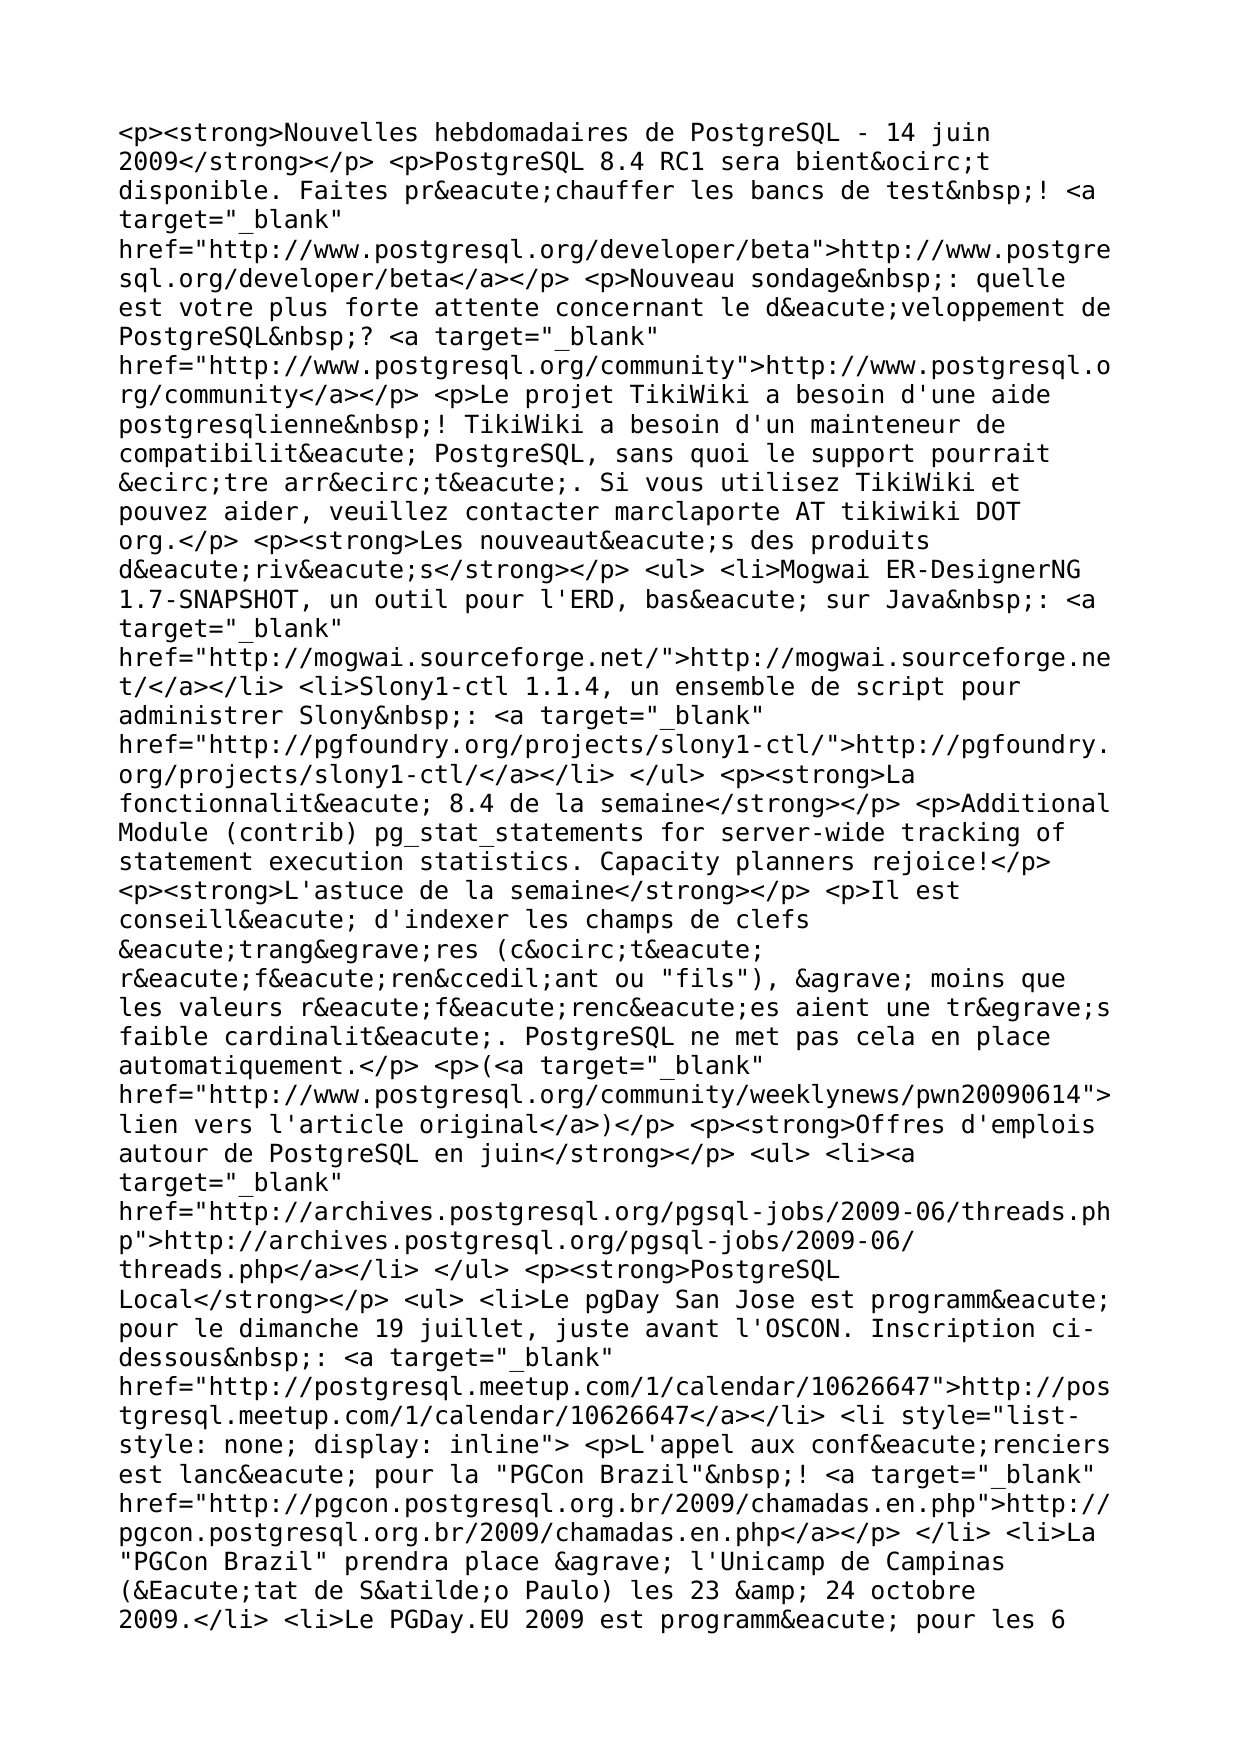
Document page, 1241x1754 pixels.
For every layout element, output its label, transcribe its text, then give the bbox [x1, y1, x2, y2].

text <p><strong>Nouvelles hebdomadaires de PostgreSQL - 14 juin 2009</strong></p> <p>PostgreSQL 8.4 RC1 sera bient&ocirc;t disponible. Faites pr&eacute;chauffer les bancs de test&nbsp;! <a target="_blank" href="http://www.postgresql.org/developer/beta">http://www.postgresql.org/developer/beta</a></p> <p>Nouveau sondage&nbsp;: quelle est votre plus forte attente concernant le d&eacute;veloppement de PostgreSQL&nbsp;? <a target="_blank" href="http://www.postgresql.org/community">http://www.postgresql.org/community</a></p> <p>Le projet TikiWiki a besoin d'une aide postgresqlienne&nbsp;! TikiWiki a besoin d'un mainteneur de compatibilit&eacute; PostgreSQL, sans quoi le support pourrait &ecirc;tre arr&ecirc;t&eacute;. Si vous utilisez TikiWiki et pouvez aider, veuillez contacter marclaporte AT tikiwiki DOT org.</p> <p><strong>Les nouveaut&eacute;s des produits d&eacute;riv&eacute;s</strong></p> <ul> <li>Mogwai ER-DesignerNG 1.7-SNAPSHOT, un outil pour l'ERD, bas&eacute; sur Java&nbsp;: <a target="_blank" href="http://mogwai.sourceforge.net/">http://mogwai.sourceforge.net/</a></li> <li>Slony1-ctl 1.1.4, un ensemble de script pour administrer Slony&nbsp;: <a target="_blank" href="http://pgfoundry.org/projects/slony1-ctl/">http://pgfoundry.org/projects/slony1-ctl/</a></li> </ul> <p><strong>La fonctionnalit&eacute; 8.4 de la semaine</strong></p> <p>Additional Module (contrib) pg_stat_statements for server-wide tracking of statement execution statistics. Capacity planners rejoice!</p> <p><strong>L'astuce de la semaine</strong></p> <p>Il est conseill&eacute; d'indexer les champs de clefs &eacute;trang&egrave;res (c&ocirc;t&eacute; r&eacute;f&eacute;ren&ccedil;ant ou "fils"), &agrave; moins que les valeurs r&eacute;f&eacute;renc&eacute;es aient une tr&egrave;s faible cardinalit&eacute;. PostgreSQL ne met pas cela en place automatiquement.</p> <p>(<a target="_blank" href="http://www.postgresql.org/community/weeklynews/pwn20090614">lien vers l'article original</a>)</p> <p><strong>Offres d'emplois autour de PostgreSQL en juin</strong></p> <ul> <li><a target="_blank" href="http://archives.postgresql.org/pgsql-jobs/2009-06/threads.php">http://archives.postgresql.org/pgsql-jobs/2009-06/threads.php</a></li> </ul> <p><strong>PostgreSQL Local</strong></p> <ul> <li>Le pgDay San Jose est programm&eacute; pour le dimanche 19 juillet, juste avant l'OSCON. Inscription ci-dessous&nbsp;: <a target="_blank" href="http://postgresql.meetup.com/1/calendar/10626647">http://postgresql.meetup.com/1/calendar/10626647</a></li> <li style="list-style: none; display: inline"> <p>L'appel aux conf&eacute;renciers est lanc&eacute; pour la "PGCon Brazil"&nbsp;! <a target="_blank" href="http://pgcon.postgresql.org.br/2009/chamadas.en.php">http://pgcon.postgresql.org.br/2009/chamadas.en.php</a></p> </li> <li>La "PGCon Brazil" prendra place &agrave; l'Unicamp de Campinas (&Eacute;tat de S&atilde;o Paulo) les 23 &amp; 24 octobre 2009.</li> <li>Le PGDay.EU 2009 est programm&eacute; pour les 6 [118, 118, 1122, 1635]
